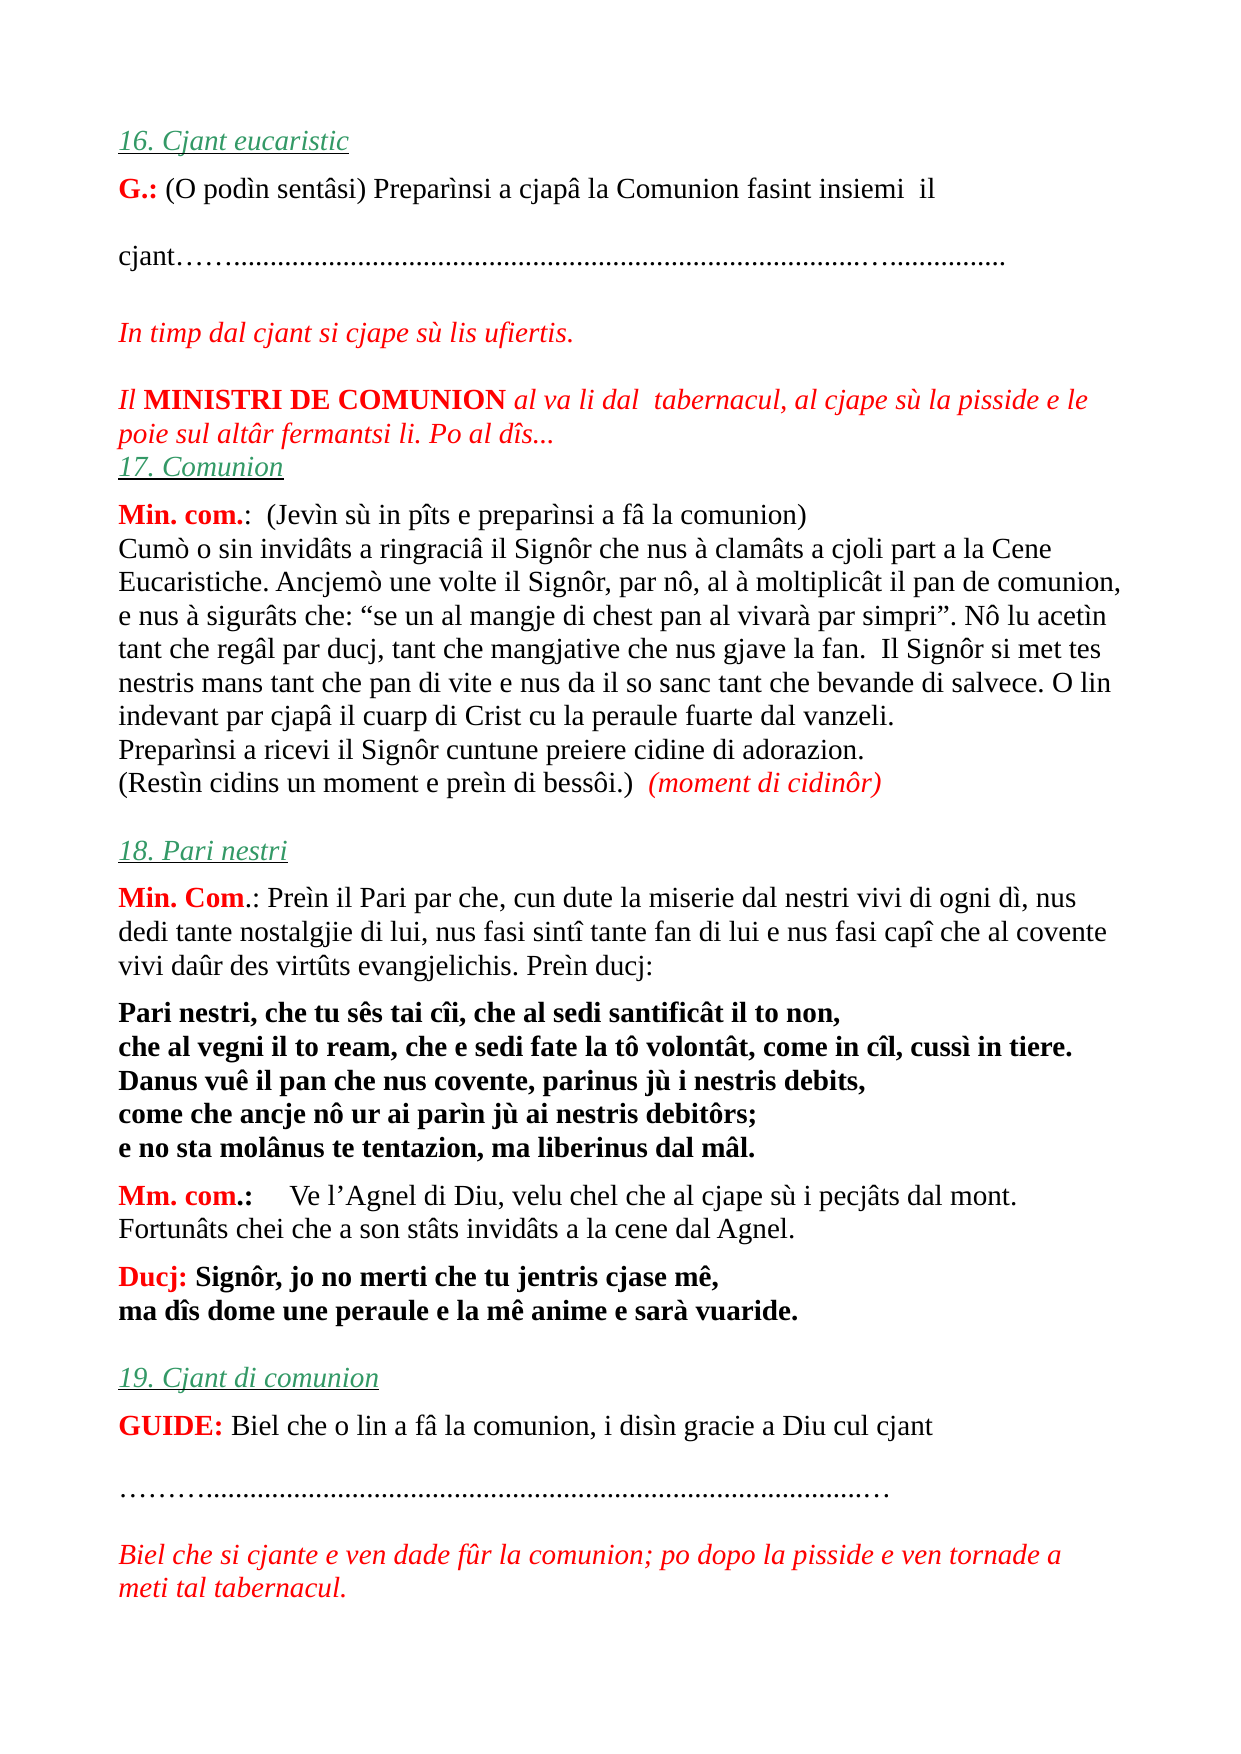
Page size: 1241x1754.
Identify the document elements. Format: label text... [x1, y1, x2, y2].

text Biel che si cjante e ven dade fûr la comunion; po dopo la pisside e ven tornade a meti tal tabernacul. [118, 1537, 1122, 1604]
text Il MINISTRI DE COMUNION al va li dal tabernacul, al cjape sù la pisside e le poie sul altâr fermantsi li. Po al dîs... [118, 382, 1122, 449]
text che al vegni il to ream, che e sedi fate la tô volontât, come in cîl, cussì in tiere. [118, 1029, 1122, 1063]
text In timp dal cjant si cjape sù lis ufiertis. [118, 315, 1122, 349]
text ma dîs dome une peraule e la mê anime e sarà vuaride. [118, 1293, 1122, 1326]
text 16. Cjant eucaristic [118, 123, 1122, 157]
text 17. Comunion [118, 449, 1122, 483]
text (Restìn cidins un moment e preìn di bessôi.) (moment di cidinôr) [118, 766, 1122, 799]
text 19. Cjant di comunion [118, 1360, 1122, 1393]
text Mm. com.: Ve l’Agnel di Diu, velu chel che al cjape sù i pecjâts dal mont. [118, 1178, 1122, 1211]
text Min. com.: (Jevìn sù in pîts e preparìnsi a fâ la comunion) [118, 497, 1122, 531]
text G.: (O podìn sentâsi) Preparìnsi a cjapâ la Comunion fasint insiemi il [118, 171, 1122, 205]
text cjant……......................................................................................…................ [118, 238, 1122, 272]
text 18. Pari nestri [118, 833, 1122, 866]
text come che ancje nô ur ai parìn jù ai nestris debitôrs; [118, 1096, 1122, 1130]
text Danus vuê il pan che nus covente, parinus jù i nestris debits, [118, 1063, 1122, 1096]
text GUIDE: Biel che o lin a fâ la comunion, i disìn gracie a Diu cul cjant [118, 1408, 1122, 1441]
text e no sta molânus te tentazion, ma liberinus dal mâl. [118, 1130, 1122, 1163]
text Fortunâts chei che a son stâts invidâts a la cene dal Agnel. [118, 1211, 1122, 1245]
text Cumò o sin invidâts a ringraciâ il Signôr che nus à clamâts a cjoli part a la Cene Eucaristiche. Ancjemò une volte il Signôr, par nô, al à moltiplicât il pan de comunion, e nus à sigurâts che: “se un al mangje di chest pan al vivarà par simpri”. Nô lu acetìn tant che regâl par ducj, tant che mangjative che nus gjave la fan. Il Signôr si met tes nestris mans tant che pan di vite e nus da il so sanc tant che bevande di salvece. O lin indevant par cjapâ il cuarp di Crist cu la peraule fuarte dal vanzeli. [118, 531, 1122, 732]
text Min. Com.: Preìn il Pari par che, cun dute la miserie dal nestri vivi di ogni dì, nus dedi tante nostalgjie di lui, nus fasi sintî tante fan di lui e nus fasi capî che al covente vivi daûr des virtûts evangjelichis. Preìn ducj: [118, 881, 1122, 981]
text Pari nestri, che tu sês tai cîi, che al sedi santificât il to non, [118, 996, 1122, 1029]
text ………..........................................................................................… [118, 1470, 1122, 1503]
text Ducj: Signôr, jo no merti che tu jentris cjase mê, [118, 1259, 1122, 1293]
text Preparìnsi a ricevi il Signôr cuntune preiere cidine di adorazion. [118, 732, 1122, 766]
